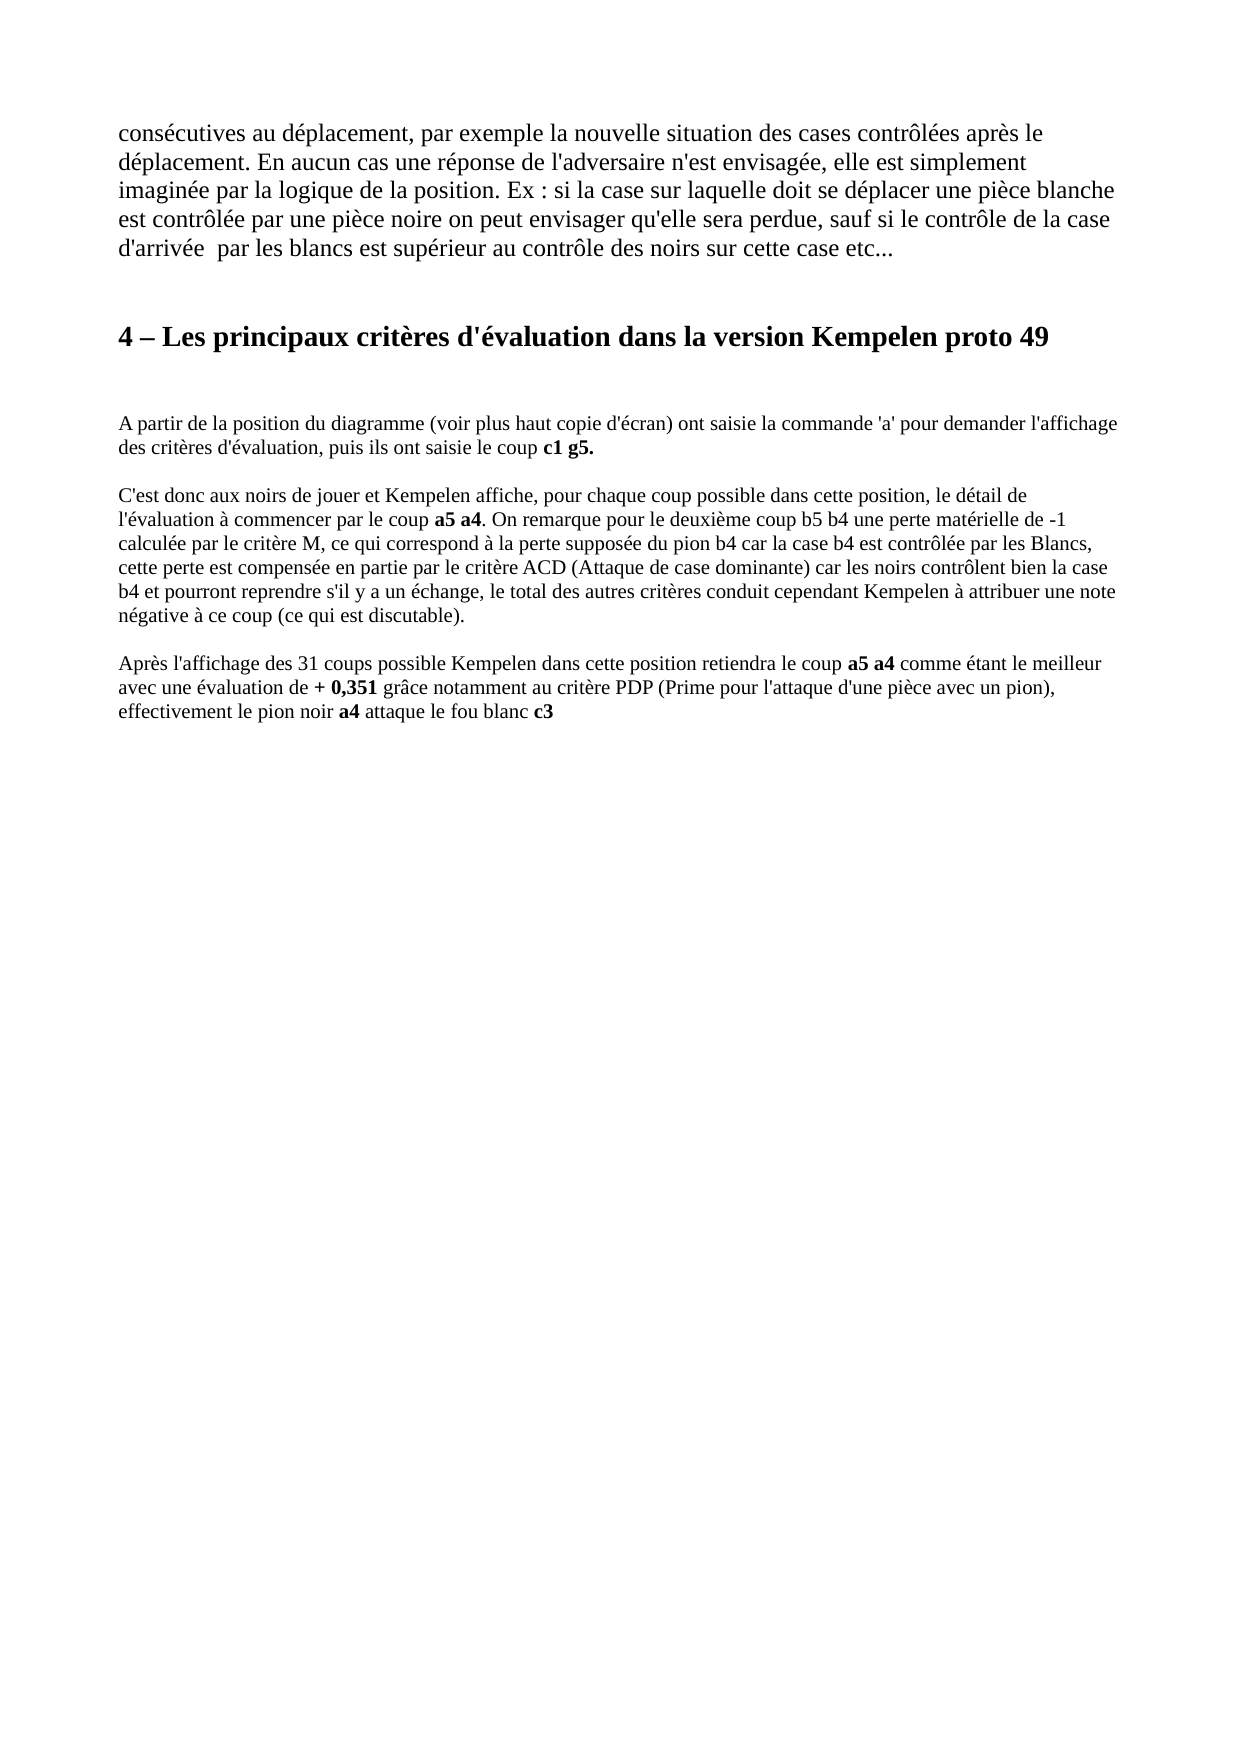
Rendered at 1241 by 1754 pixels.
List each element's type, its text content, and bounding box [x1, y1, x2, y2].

text 4 – Les principaux critères d'évaluation dans la version Kempelen proto 49 [118, 319, 1122, 353]
text consécutives au déplacement, par exemple la nouvelle situation des cases contrôlées après le déplacement. En aucun cas une réponse de l'adversaire n'est envisagée, elle est simplement imaginée par la logique de la position. Ex : si la case sur laquelle doit se déplacer une pièce blanche est contrôlée par une pièce noire on peut envisager qu'elle sera perdue, sauf si le contrôle de la case d'arrivée par les blancs est supérieur au contrôle des noirs sur cette case etc... [118, 118, 1122, 262]
text C'est donc aux noirs de jouer et Kempelen affiche, pour chaque coup possible dans cette position, le détail de l'évaluation à commencer par le coup a5 a4. On remarque pour le deuxième coup b5 b4 une perte matérielle de -1 calculée par le critère M, ce qui correspond à la perte supposée du pion b4 car la case b4 est contrôlée par les Blancs, cette perte est compensée en partie par le critère ACD (Attaque de case dominante) car les noirs contrôlent bien la case b4 et pourront reprendre s'il y a un échange, le total des autres critères conduit cependant Kempelen à attribuer une note négative à ce coup (ce qui est discutable). [118, 483, 1122, 627]
text Après l'affichage des 31 coups possible Kempelen dans cette position retiendra le coup a5 a4 comme étant le meilleur avec une évaluation de + 0,351 grâce notamment au critère PDP (Prime pour l'attaque d'une pièce avec un pion), effectivement le pion noir a4 attaque le fou blanc c3 [118, 651, 1122, 723]
text A partir de la position du diagramme (voir plus haut copie d'écran) ont saisie la commande 'a' pour demander l'affichage des critères d'évaluation, puis ils ont saisie le coup c1 g5. [118, 411, 1122, 459]
